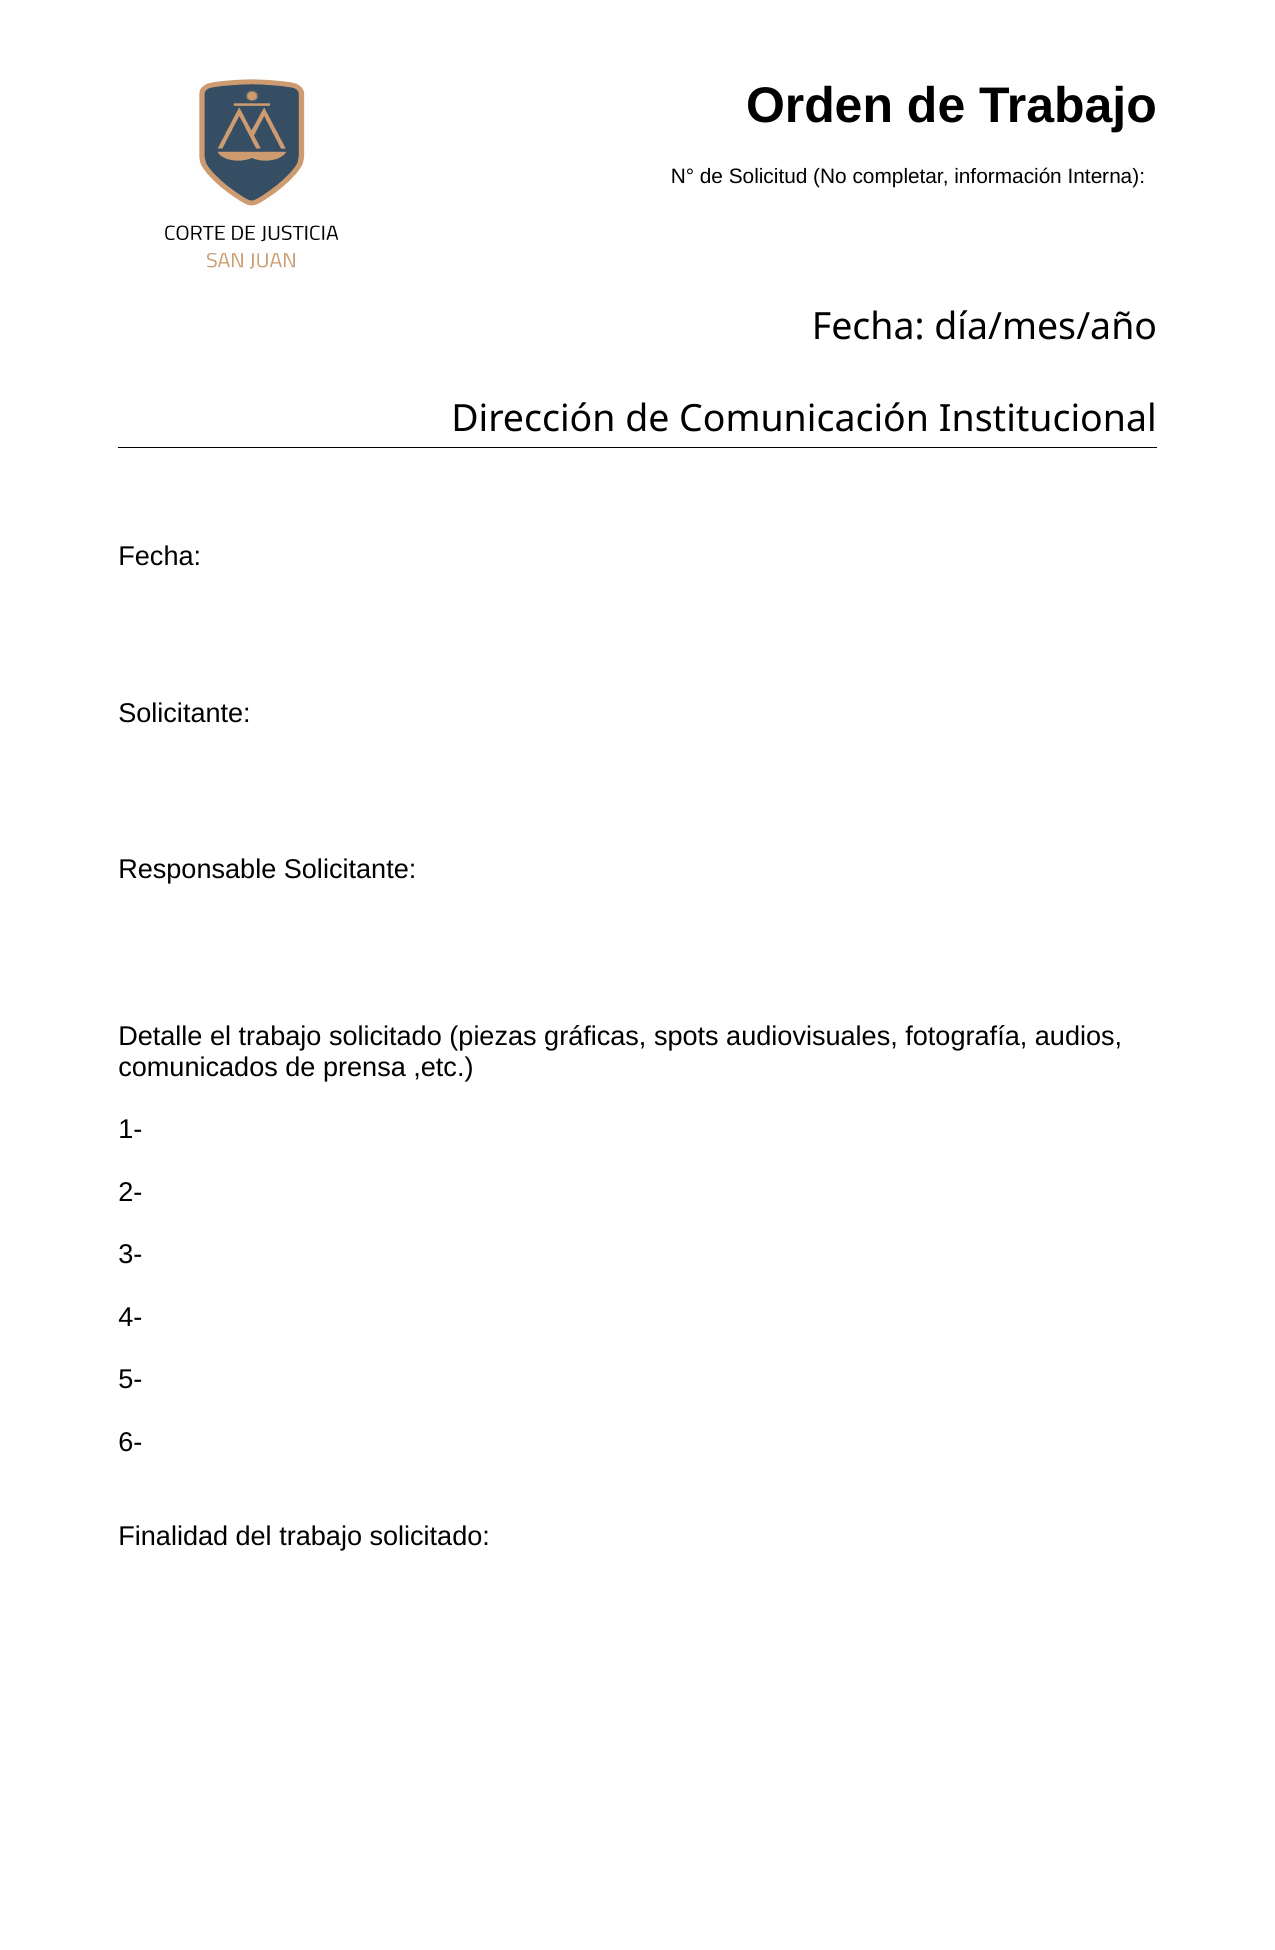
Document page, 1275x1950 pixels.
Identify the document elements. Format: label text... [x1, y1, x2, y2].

text Responsable Solicitante: [118, 853, 1157, 884]
text Finalidad del trabajo solicitado: [118, 1519, 1157, 1551]
subtitle Orden de Trabajo [370, 75, 1157, 132]
subtitle [118, 75, 134, 132]
text Solicitante: [118, 697, 1157, 728]
text Detalle el trabajo solicitado (piezas gráficas, spots audiovisuales, fotografía, audios, comunicados de prensa ,etc.) [118, 1019, 1157, 1082]
text N° de Solicitud (No completar, información Interna): [370, 164, 1157, 188]
text 1- [118, 1113, 1157, 1144]
list Fecha: día/mes/año [118, 299, 1157, 350]
text 4- [118, 1301, 1157, 1332]
text 3- [118, 1238, 1157, 1269]
text Fecha: [118, 540, 1157, 572]
picture [134, 62, 370, 289]
text 2- [118, 1176, 1157, 1207]
list Dirección de Comunicación Institucional [118, 391, 1157, 447]
text 6- [118, 1426, 1157, 1457]
text 5- [118, 1363, 1157, 1394]
